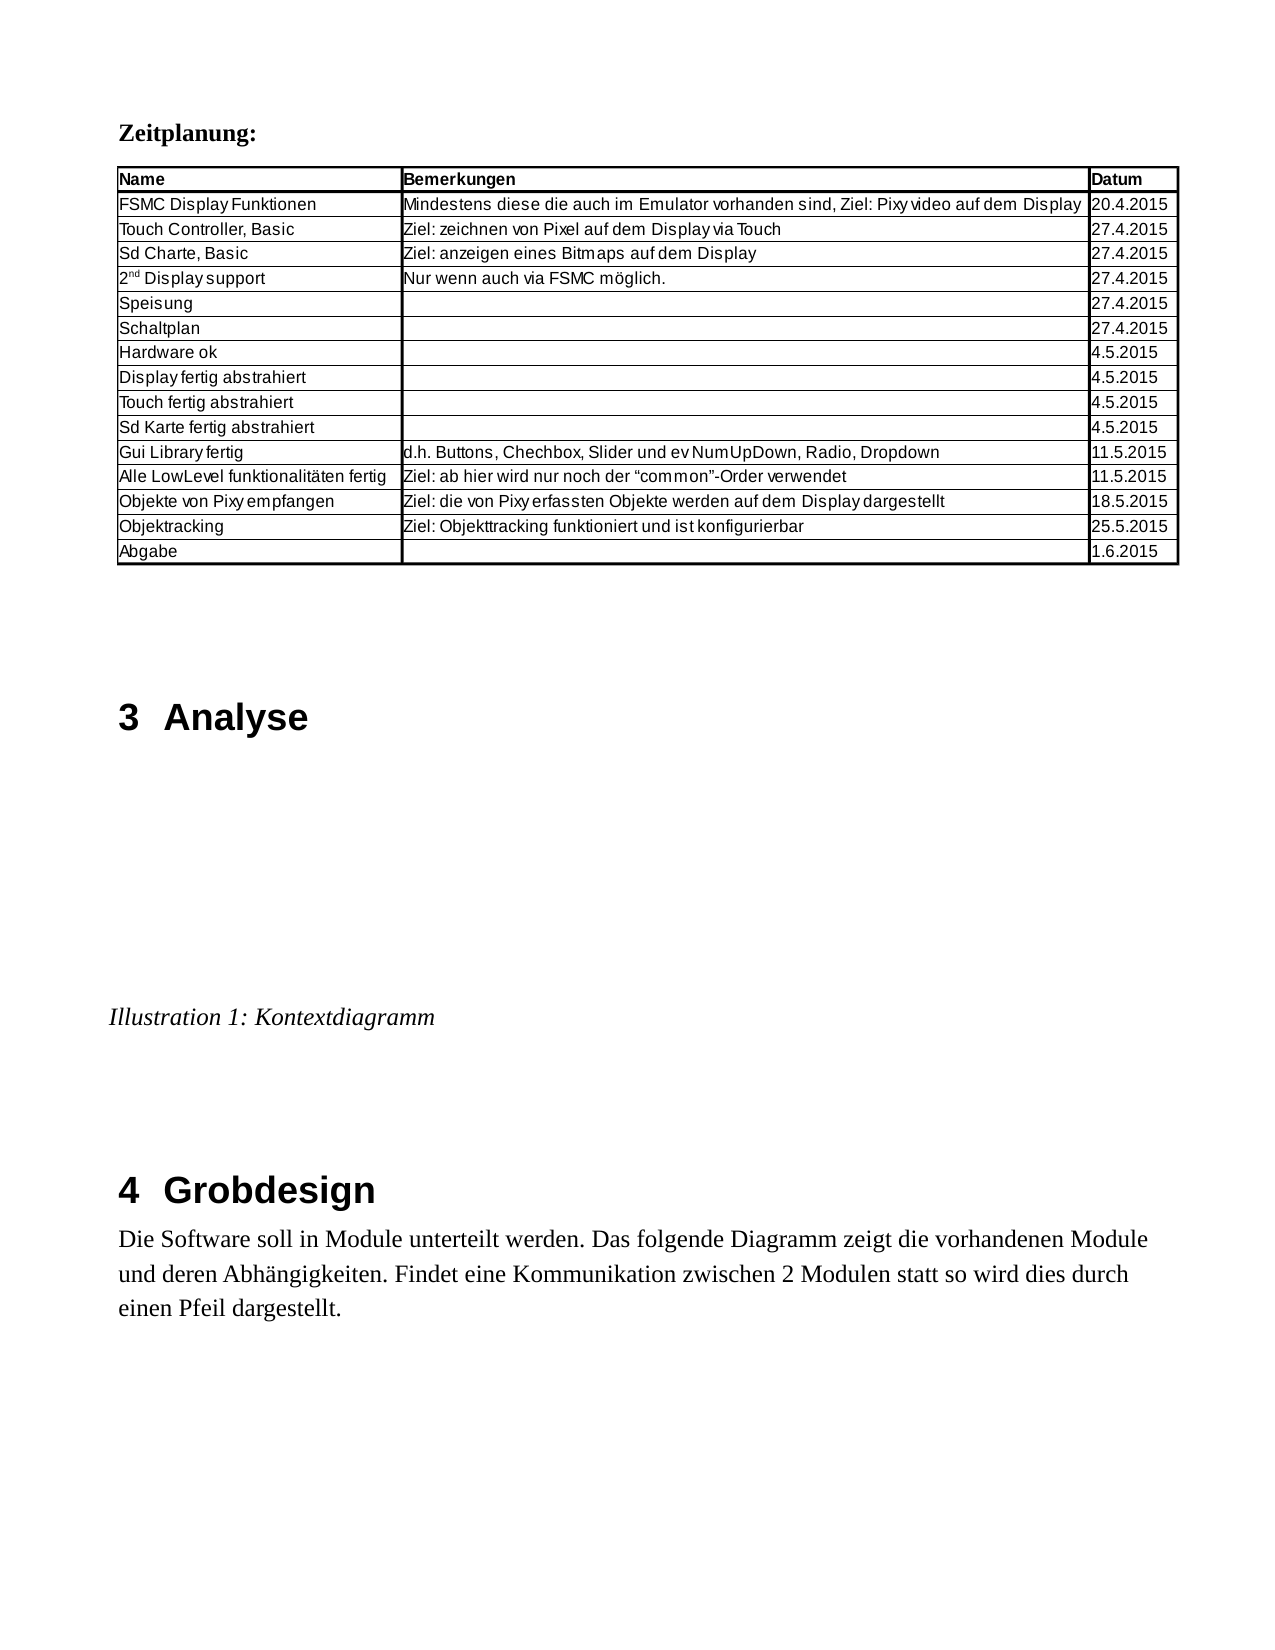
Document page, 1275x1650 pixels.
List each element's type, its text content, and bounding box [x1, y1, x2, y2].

subtitle Grobdesign [118, 1168, 1157, 1212]
text Illustration 1: Kontextdiagramm [109, 808, 883, 1031]
text Zeitplanung: [118, 118, 1157, 147]
text Die Software soll in Module unterteilt werden. Das folgende Diagramm zeigt die vorhandenen Module und deren Abhängigkeiten. Findet eine Kommunikation zwischen 2 Modulen statt so wird dies durch einen Pfeil dargestellt. [118, 1224, 1157, 1322]
subtitle Analyse [118, 694, 1157, 738]
